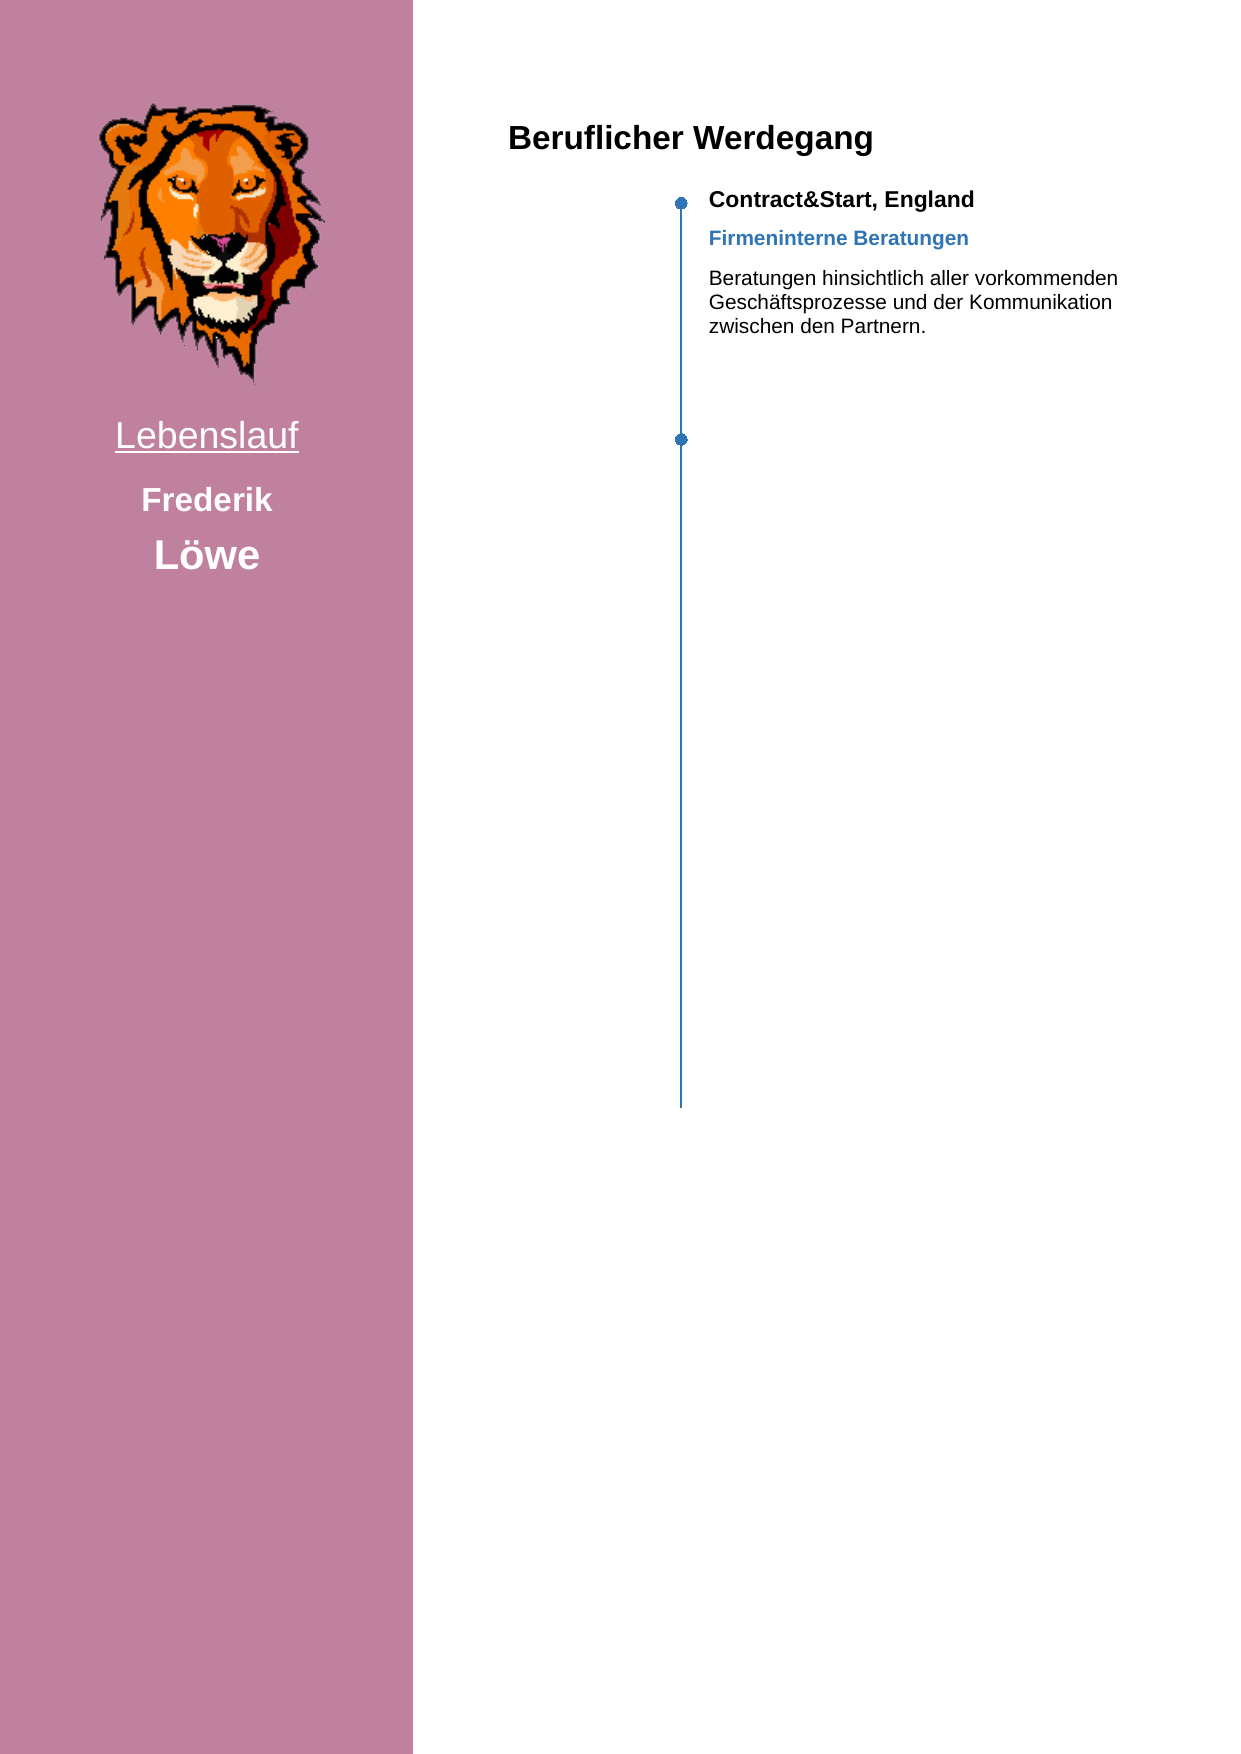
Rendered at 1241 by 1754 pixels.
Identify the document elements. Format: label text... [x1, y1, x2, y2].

text Contract&Start, England [709, 186, 1181, 212]
picture [88, 97, 325, 385]
text Löwe [44, 530, 369, 578]
text Lebenslauf [44, 413, 369, 457]
text Beruflicher Werdegang [508, 118, 921, 157]
text Beratungen hinsichtlich aller vorkommenden Geschäftsprozesse und der Kommunikation zwischen den Partnern. [709, 266, 1181, 338]
text Firmeninterne Beratungen [709, 226, 1181, 250]
text Frederik [44, 480, 369, 519]
